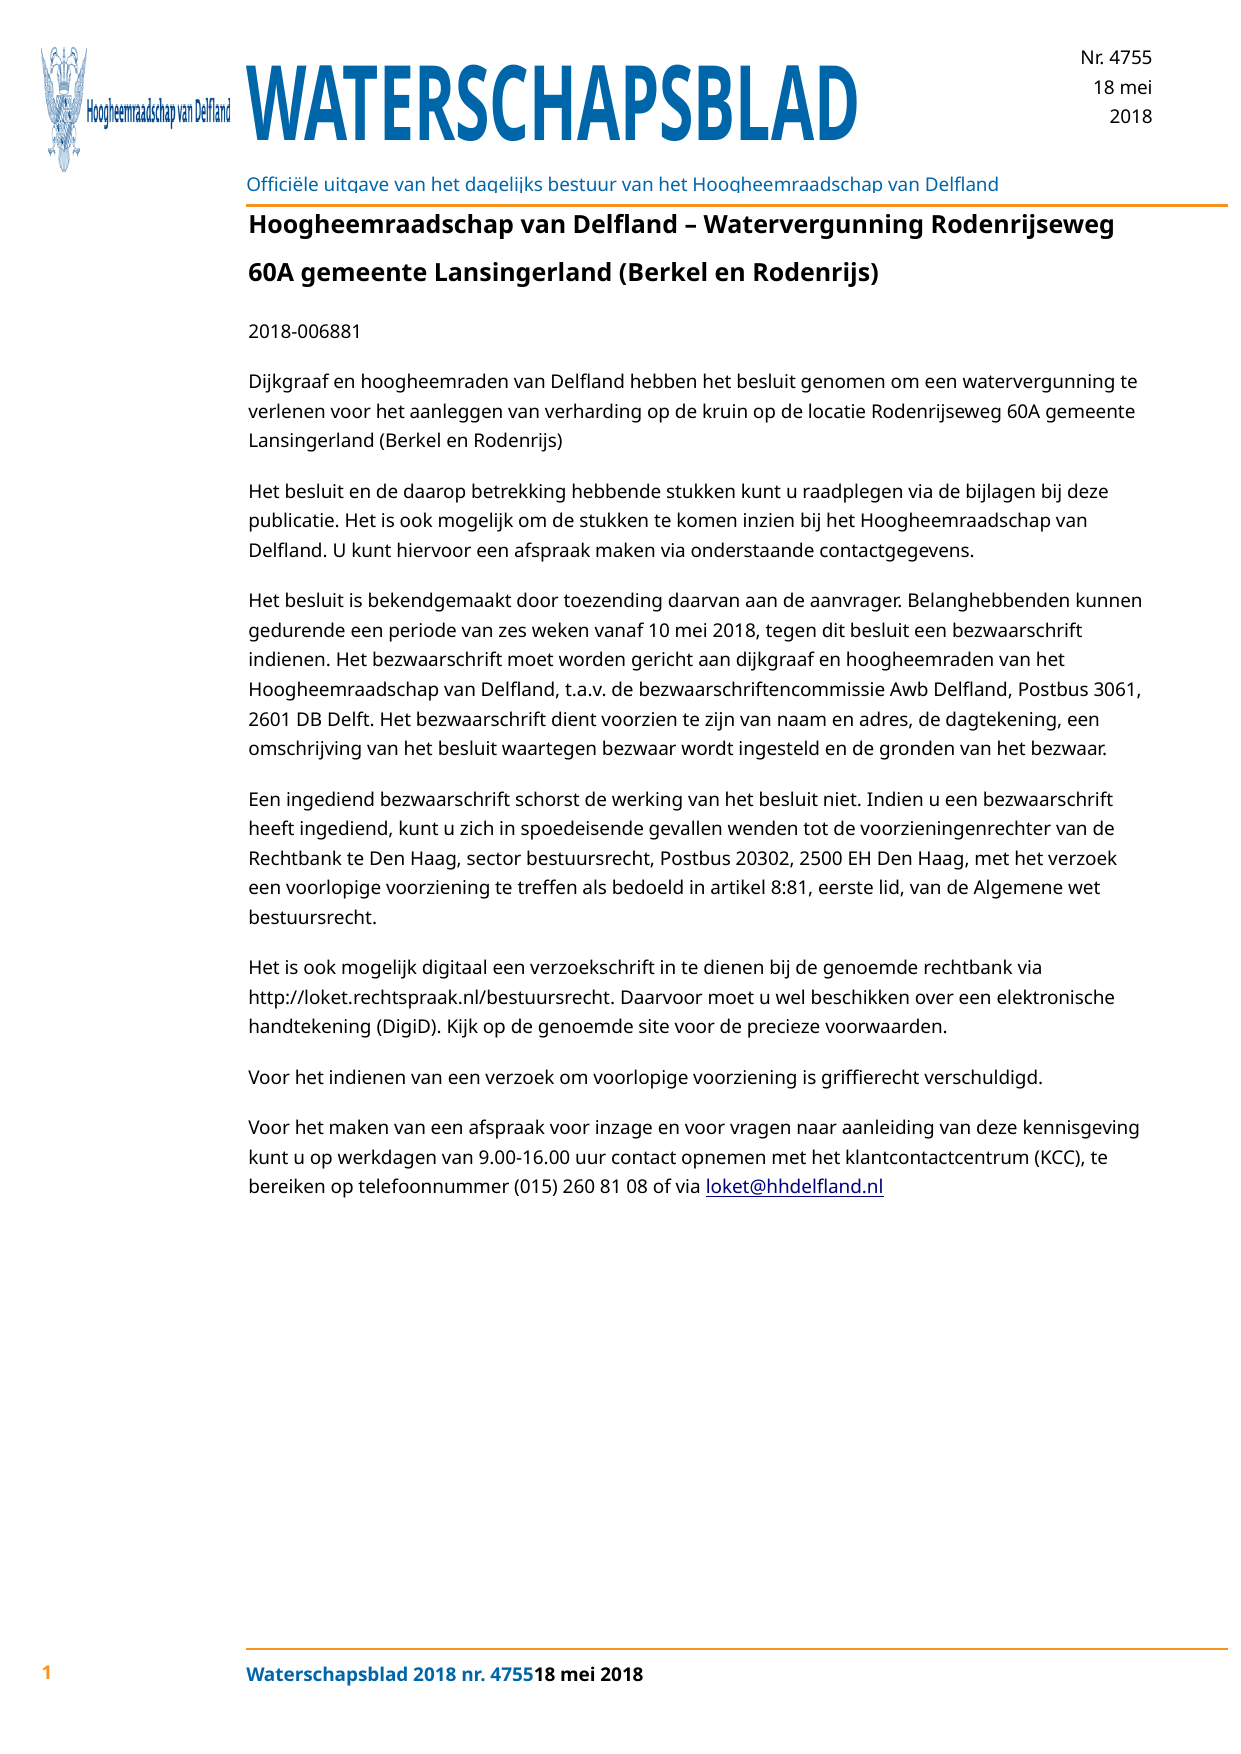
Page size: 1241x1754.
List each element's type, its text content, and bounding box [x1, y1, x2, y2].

text Voor het indienen van een verzoek om voorlopige voorziening is griffierecht verschuldigd. [248, 1064, 1152, 1090]
text Dijkgraaf en hoogheemraden van Delfland hebben het besluit genomen om een watervergunning te verlenen voor het aanleggen van verharding op de kruin op de locatie Rodenrijseweg 60A gemeente Lansingerland (Berkel en Rodenrijs) [248, 368, 1152, 453]
text Een ingediend bezwaarschrift schorst de werking van het besluit niet. Indien u een bezwaarschrift heeft ingediend, kunt u zich in spoedeisende gevallen wenden tot de voorzieningenrechter van de Rechtbank te Den Haag, sector bestuursrecht, Postbus 20302, 2500 EH Den Haag, met het verzoek een voorlopige voorziening te treffen als bedoeld in artikel 8:81, eerste lid, van de Algemene wet bestuursrecht. [248, 786, 1152, 930]
text Het besluit is bekendgemaakt door toezending daarvan aan de aanvrager. Belanghebbenden kunnen gedurende een periode van zes weken vanaf 10 mei 2018, tegen dit besluit een bezwaarschrift indienen. Het bezwaarschrift moet worden gericht aan dijkgraaf en hoogheemraden van het Hoogheemraadschap van Delfland, t.a.v. de bezwaarschriftencommissie Awb Delfland, Postbus 3061, 2601 DB Delft. Het bezwaarschrift dient voorzien te zijn van naam en adres, de dagtekening, een omschrijving van het besluit waartegen bezwaar wordt ingesteld en de gronden van het bezwaar. [248, 587, 1152, 761]
text 2018-006881 [248, 318, 1152, 344]
picture [41, 47, 231, 172]
text Hoogheemraadschap van Delfland – Watervergunning Rodenrijseweg 60A gemeente Lansingerland (Berkel en Rodenrijs) [248, 207, 1152, 288]
text Het is ook mogelijk digitaal een verzoekschrift in te dienen bij de genoemde rechtbank via http://loket.rechtspraak.nl/bestuursrecht. Daarvoor moet u wel beschikken over een elektronische handtekening (DigiD). Kijk op de genoemde site voor de precieze voorwaarden. [248, 954, 1152, 1039]
text Het besluit en de daarop betrekking hebbende stukken kunt u raadplegen via de bijlagen bij deze publicatie. Het is ook mogelijk om de stukken te komen inzien bij het Hoogheemraadschap van Delfland. U kunt hiervoor een afspraak maken via onderstaande contactgegevens. [248, 478, 1152, 563]
text Voor het maken van een afspraak voor inzage en voor vragen naar aanleiding van deze kennisgeving kunt u op werkdagen van 9.00-16.00 uur contact opnemen met het klantcontactcentrum (KCC), te bereiken op telefoonnummer (015) 260 81 08 of via loket@hhdelfland.nl [248, 1114, 1152, 1199]
